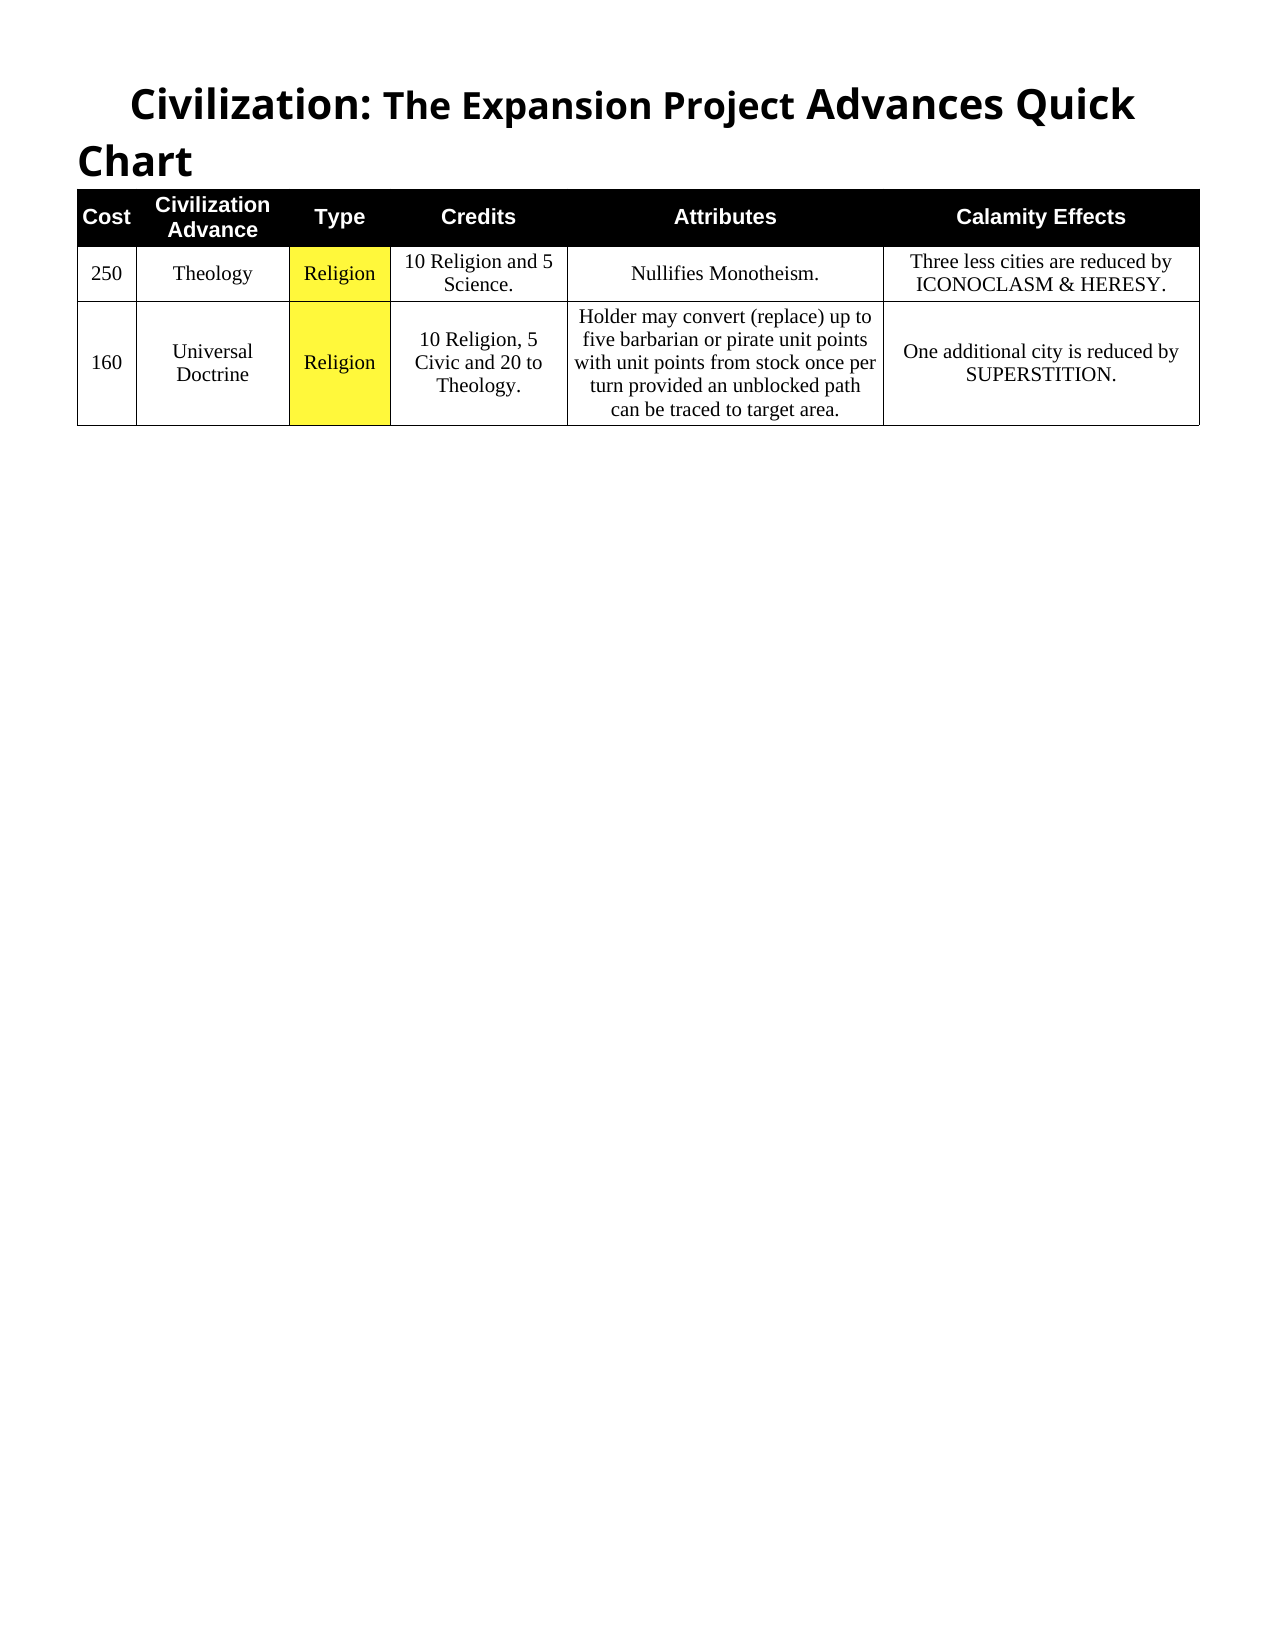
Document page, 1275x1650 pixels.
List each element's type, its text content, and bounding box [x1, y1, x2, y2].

table_cell Nullifies Monotheism. [568, 247, 883, 301]
table_header Calamity Effects [884, 190, 1199, 246]
table_cell 10 Religion and 5 Science. [391, 247, 567, 301]
table_cell One additional city is reduced by SUPERSTITION. [884, 302, 1199, 425]
table_cell 250 [78, 247, 136, 301]
table_header Credits [391, 190, 567, 246]
table_cell Universal Doctrine [137, 302, 289, 425]
table_header Type [290, 190, 390, 246]
table_cell 10 Religion, 5 Civic and 20 to Theology. [391, 302, 567, 425]
table_cell 160 [78, 302, 136, 425]
table_cell Religion [290, 302, 390, 425]
table_cell Theology [137, 247, 289, 301]
table_cell Three less cities are reduced by ICONOCLASM & HERESY. [884, 247, 1199, 301]
table_cell Holder may convert (replace) up to five barbarian or pirate unit points with unit points from stock once per turn provided an unblocked path can be traced to target area. [568, 302, 883, 425]
table_cell Religion [290, 247, 390, 301]
table_header Cost [78, 190, 136, 246]
table_header Civilization Advance [137, 190, 289, 246]
table_header Attributes [568, 190, 883, 246]
